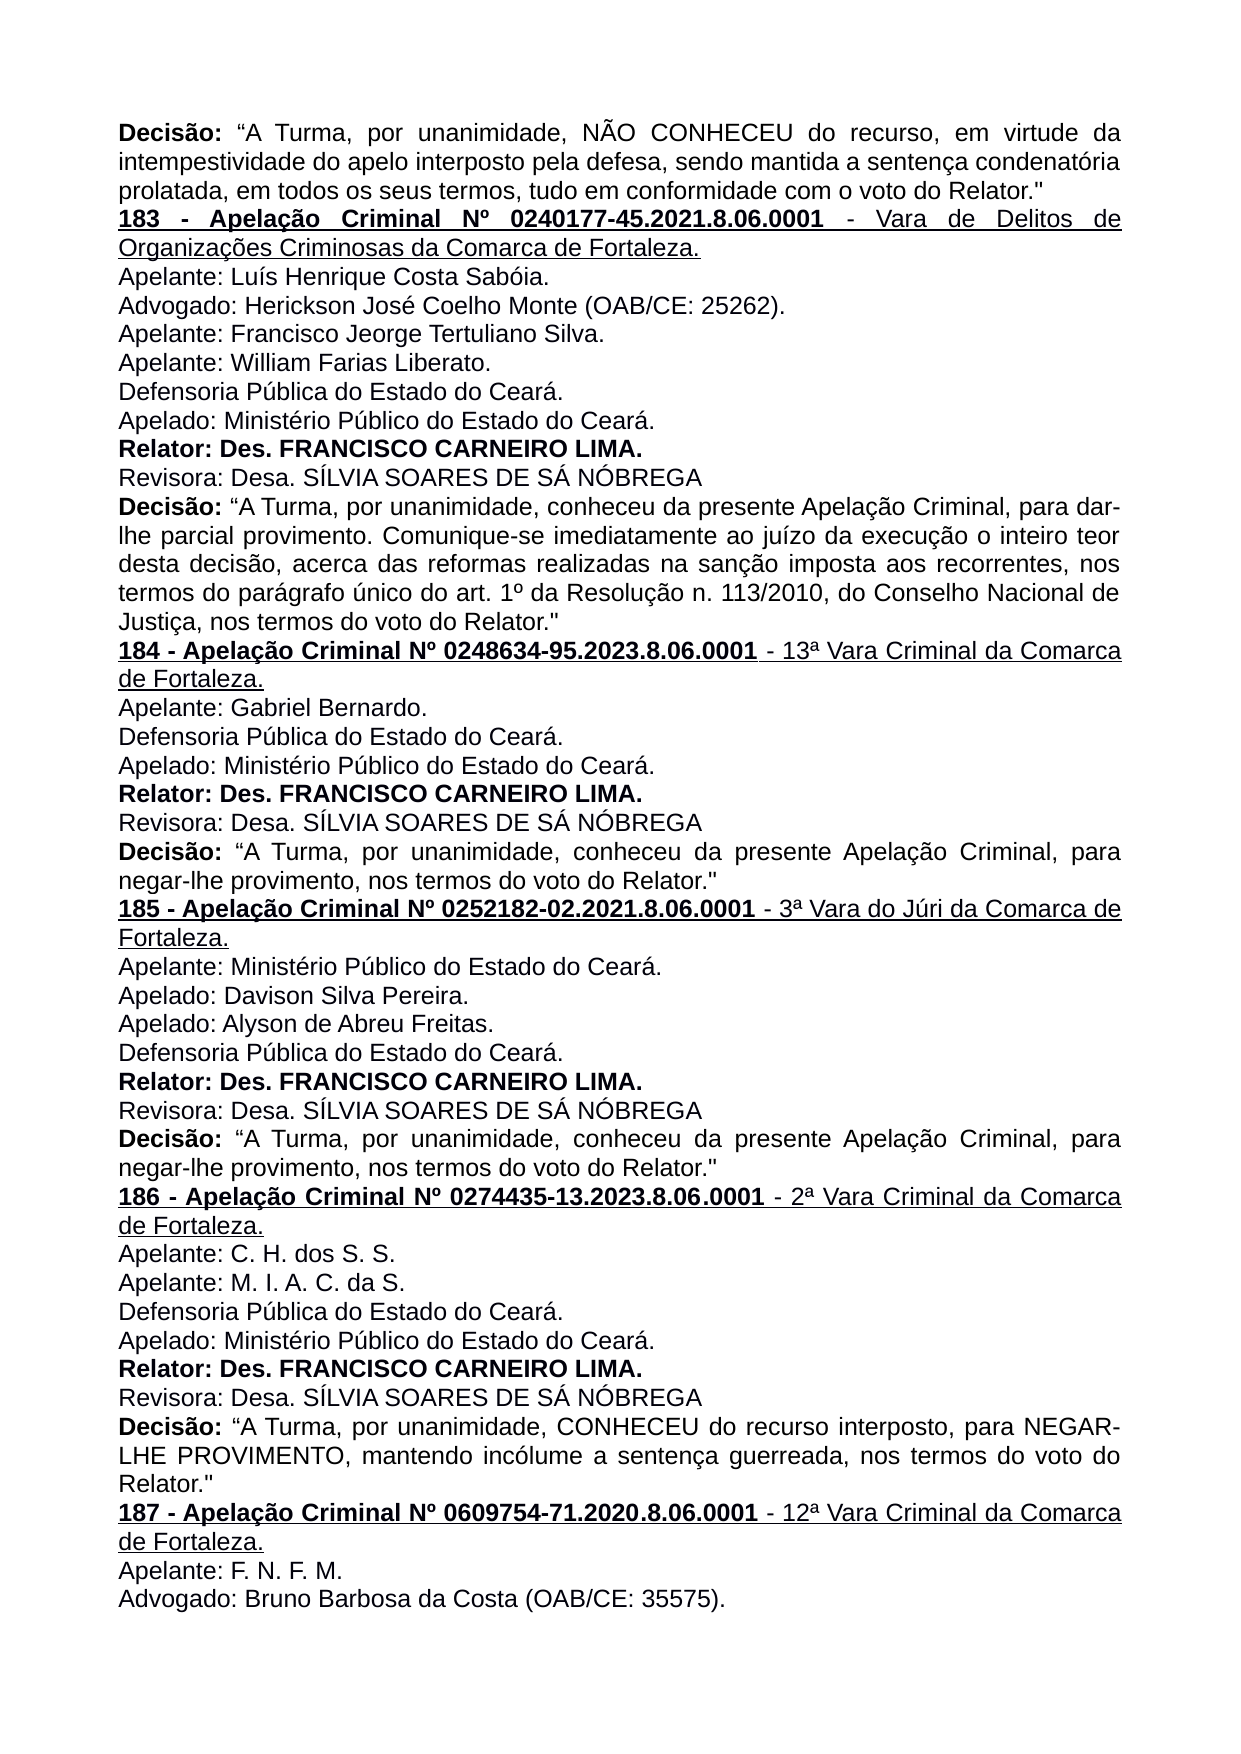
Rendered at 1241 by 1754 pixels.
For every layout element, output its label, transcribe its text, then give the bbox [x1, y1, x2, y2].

text Decisão: “A Turma, por unanimidade, CONHECEU do recurso interposto, para NEGAR-LHE PROVIMENTO, mantendo incólume a sentença guerreada, nos termos do voto do Relator." [118, 1412, 1122, 1498]
text de Fortaleza. [118, 1524, 1122, 1556]
text Revisora: Desa. SÍLVIA SOARES DE SÁ NÓBREGA [118, 463, 1122, 492]
text Relator: Des. FRANCISCO CARNEIRO LIMA. [118, 779, 1122, 808]
text Apelado: Ministério Público do Estado do Ceará. [118, 751, 1122, 779]
text 184 - Apelação Criminal Nº 0248634-95.2023.8.06.0001 - 13ª Vara Criminal da Comarca [118, 636, 1122, 661]
text 185 - Apelação Criminal Nº 0252182-02.2021.8.06.0001 - 3ª Vara do Júri da Comarca de [118, 894, 1122, 919]
text 186 - Apelação Criminal Nº 0274435-13.2023.8.06.0001 - 2ª Vara Criminal da Comarca [118, 1182, 1122, 1207]
text Revisora: Desa. SÍLVIA SOARES DE SÁ NÓBREGA [118, 1096, 1122, 1124]
text Revisora: Desa. SÍLVIA SOARES DE SÁ NÓBREGA [118, 808, 1122, 837]
text Relator: Des. FRANCISCO CARNEIRO LIMA. [118, 1354, 1122, 1383]
text Apelante: William Farias Liberato. [118, 348, 1122, 377]
text Decisão: “A Turma, por unanimidade, conheceu da presente Apelação Criminal, para negar-lhe provimento, nos termos do voto do Relator." [118, 1124, 1122, 1182]
text Apelante: Gabriel Bernardo. [118, 693, 1122, 722]
text Relator: Des. FRANCISCO CARNEIRO LIMA. [118, 434, 1122, 463]
text Apelante: C. H. dos S. S. [118, 1239, 1122, 1268]
text Organizações Criminosas da Comarca de Fortaleza. [118, 231, 1122, 262]
text Decisão: “A Turma, por unanimidade, NÃO CONHECEU do recurso, em virtude da intempestividade do apelo interposto pela defesa, sendo mantida a sentença condenatória prolatada, em todos os seus termos, tudo em conformidade com o voto do Relator." [118, 118, 1122, 204]
text Advogado: Herickson José Coelho Monte (OAB/CE: 25262). [118, 291, 1122, 319]
text Apelante: M. I. A. C. da S. [118, 1268, 1122, 1297]
text Defensoria Pública do Estado do Ceará. [118, 722, 1122, 751]
text Apelado: Ministério Público do Estado do Ceará. [118, 406, 1122, 434]
text Fortaleza. [118, 921, 1122, 952]
text Apelante: F. N. F. M. [118, 1556, 1122, 1584]
text Apelado: Alyson de Abreu Freitas. [118, 1009, 1122, 1038]
text 183 - Apelação Criminal Nº 0240177-45.2021.8.06.0001 - Vara de Delitos de [118, 204, 1122, 229]
text Decisão: “A Turma, por unanimidade, conheceu da presente Apelação Criminal, para negar-lhe provimento, nos termos do voto do Relator." [118, 837, 1122, 894]
text 187 - Apelação Criminal Nº 0609754-71.2020.8.06.0001 - 12ª Vara Criminal da Comarca [118, 1498, 1122, 1523]
text Advogado: Bruno Barbosa da Costa (OAB/CE: 35575). [118, 1584, 1122, 1613]
text de Fortaleza. [118, 662, 1122, 693]
text de Fortaleza. [118, 1208, 1122, 1239]
text Apelante: Francisco Jeorge Tertuliano Silva. [118, 319, 1122, 348]
text Defensoria Pública do Estado do Ceará. [118, 377, 1122, 406]
text Relator: Des. FRANCISCO CARNEIRO LIMA. [118, 1067, 1122, 1096]
text Apelante: Ministério Público do Estado do Ceará. [118, 952, 1122, 981]
text Revisora: Desa. SÍLVIA SOARES DE SÁ NÓBREGA [118, 1383, 1122, 1412]
text Defensoria Pública do Estado do Ceará. [118, 1038, 1122, 1067]
text Defensoria Pública do Estado do Ceará. [118, 1297, 1122, 1326]
text Apelado: Davison Silva Pereira. [118, 981, 1122, 1009]
text Apelante: Luís Henrique Costa Sabóia. [118, 262, 1122, 291]
text Decisão: “A Turma, por unanimidade, conheceu da presente Apelação Criminal, para dar-lhe parcial provimento. Comunique-se imediatamente ao juízo da execução o inteiro teor desta decisão, acerca das reformas realizadas na sanção imposta aos recorrentes, nos termos do parágrafo único do art. 1º da Resolução n. 113/2010, do Conselho Nacional de Justiça, nos termos do voto do Relator." [118, 492, 1122, 636]
text Apelado: Ministério Público do Estado do Ceará. [118, 1326, 1122, 1354]
